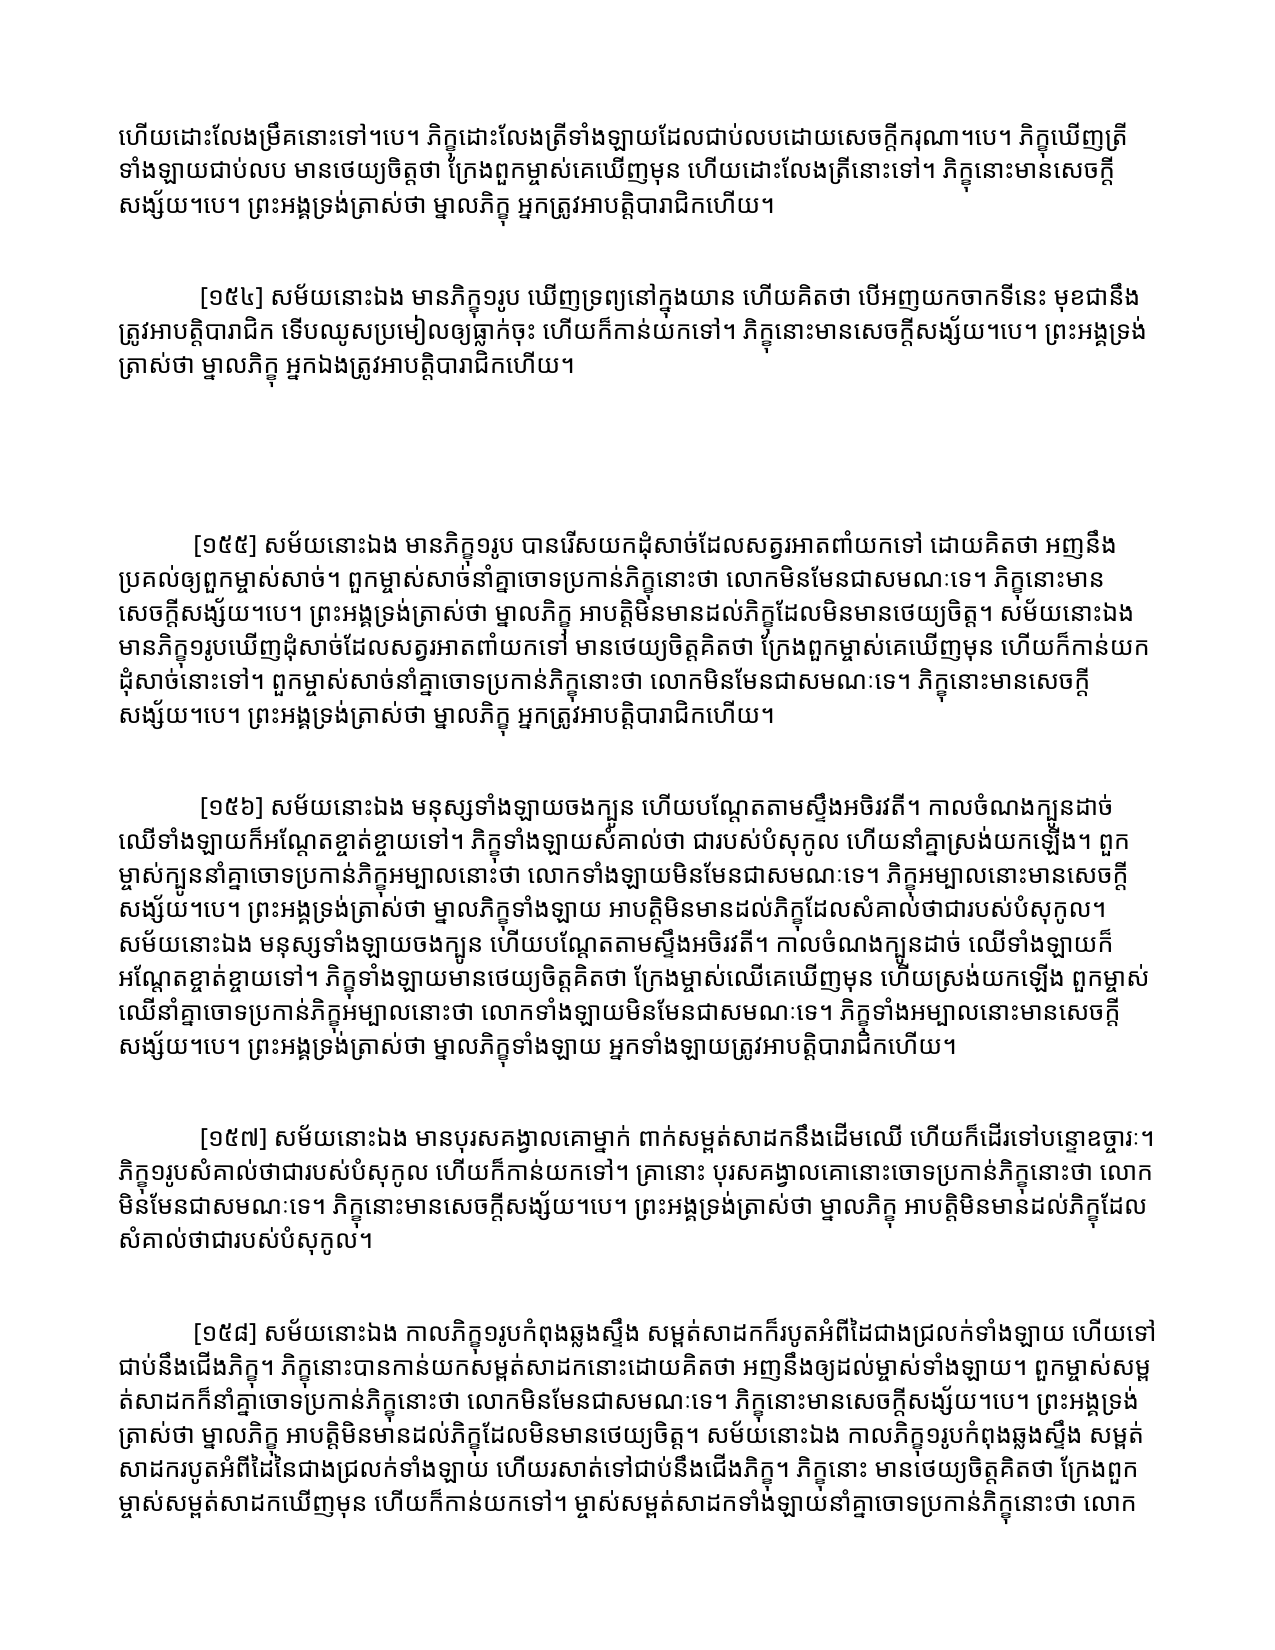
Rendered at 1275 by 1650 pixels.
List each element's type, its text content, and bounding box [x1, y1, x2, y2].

text [១៥៣] សម័យនោះ​ឯង មានភិក្ខុ១រូប ដោះលែង​ជ្រូកជាប់​អន្ទាក់ ដោយ​សេចក្តី​ករុណា។ ភិក្ខុ​នោះមាន​សេចក្តី​សង្ស័យ។បេ។ ព្រះអង្គ​ទ្រង់ត្រាស់​ថា​ ម្នាល​ភិក្ខុ អ្នក​គិតដូច​ម្តេច។ ភិក្ខុ​នោះ​ក្រាប​ទូលថា បពិត្រ​ព្រះដ៏មាន​ព្រះភាគ ខ្ញុំព្រះអង្គ​មានសេចក្តី​ប្រាថ្នា​ដោយ​សេចក្តី​ករុណា (ហើយ​ដោះ​លែង​ទៅ)។ ព្រះដ៏មាន​ព្រះភាគទ្រង់​ត្រាស់ថា ម្នាល​ភិក្ខុ អាបត្តិ​មិនមាន​ដល់ភិក្ខុ​អ្នកមាន​សេចក្តី​ប្រាថ្នាដោយ​សេចក្តី​ករុណា​ទេ។ សម័យ​នោះឯង មាន​ភិក្ខុ១រូប ឃើញ​ជ្រូកជាប់​អន្ទាក់ ក៏មាន​​ថេយ្យចិត្ត​គិតថា ក្រែង​ពួកម្ចាស់​គេឃើញ​មុន ហើយដោះ​លែងជ្រូក​នោះទៅ។ ភិក្ខុ​នោះមាន​សេចក្តី​សង្ស័យ។បេ។ ព្រះអង្គ​ទ្រង់ត្រាស់​ថា​ ម្នាលភិក្ខុ អ្នក​ត្រូវអាបត្តិ​បារាជិក​ហើយ។ សម័យ​នោះឯង មានភិក្ខុ​១រូប ដោះលែង​សត្វម្រឹគ​ជាប់អន្ទាក់ ដោយ​សេចក្តី​ករុណា។បេ។ ភិក្ខុ​ឃើញម្រឹគ​ជាប់​អន្ទាក់ មាន​ថេយ្យចិត្ត​គិតថា ក្រែង​ពួកម្ចាស់​គេឃើញ​មុន ហើយ​ដោះលែង​ម្រឹគនោះ​ទៅ។បេ។ ភិក្ខុ​ដោះ​លែង​​ត្រីទាំងឡាយ​ដែលជាប់​លបដោយ​សេចក្តី​ករុណា។បេ។ ភិក្ខុ​ឃើញត្រី​ទាំងឡាយ​ជាប់លប មាន​​ថេយ្យចិត្ត​ថា ក្រែងពួក​ម្ចាស់គេ​ឃើញមុន ហើយ​ដោះលែង​ត្រីនោះទៅ។ ភិក្ខុ​នោះមាន​សេចក្តី​​សង្ស័យ។បេ។ ព្រះអង្គ​ទ្រង់ត្រាស់​ថា ម្នាលភិក្ខុ អ្នក​ត្រូវ​អាបត្តិ​បារាជិក​ហើយ។ [118, 118, 1157, 220]
text [១៥៦] សម័យនោះឯង មនុស្សទាំងឡាយចងក្បូន ហើយបណ្តែត​តាមស្ទឹងអចិរវតី។ កាល​​ចំណង​ក្បូនដាច់ ឈើ​ទាំងឡាយ​ក៏អណ្តែត​ខ្ចាត់ខ្ចាយ​ទៅ។ ភិក្ខុ​ទាំងឡាយ​សំគាល់ថា ជា​របស់​​បំសុកូល ហើយ​នាំគ្នាស្រង់​យកឡើង។ ពួកម្ចាស់​ក្បូននាំ​គ្នាចោទ​ប្រកាន់​ភិក្ខុអម្បាល​នោះថា លោក​ទាំងឡាយ​​មិនមែន​ជា​សមណៈ​ទេ។ ភិក្ខុ​អម្បាល​នោះមាន​សេចក្តី​សង្ស័យ។បេ។ ព្រះអង្គ​ទ្រង់​ត្រាស់​ថា ម្នាល​ភិក្ខុទាំង​ឡាយ អាបត្តិ​មិនមាន​ដល់ភិក្ខុ​ដែលសំគាល់​ថាជារបស់​បំសុកូល។ សម័យ​នោះឯង មនុស្ស​ទាំងឡាយ​ចងក្បូន ហើយ​បណ្តែតតាម​ស្ទឹងអចិរវតី។ កាល​​ចំណង​ក្បូនដាច់ ឈើ​ទាំងឡាយ​​ក៏​អណ្តែត​ខ្ចាត់ខ្ចាយ​ទៅ។ ភិក្ខុ​ទាំងឡាយ​មាន​ថេយ្យចិត្ត​គិតថា ក្រែងម្ចាស់​ឈើគេ​ឃើញ​មុន ហើយ​ស្រង់​យកឡើង ពួកម្ចាស់​ឈើនាំគ្នា​ចោទប្រកាន់​ភិក្ខុអម្បាល​នោះថា លោក​​ទាំងឡាយ​​មិនមែន​ជាសមណៈ​ទេ។ ភិក្ខុ​ទាំងអម្បាល​នោះមាន​សេចក្តី​សង្ស័យ។បេ។ ព្រះអង្គ​ទ្រង់ត្រាស់​​ថា ម្នាល​ភិក្ខុទាំង​ឡាយ អ្នក​ទាំងឡាយ​ត្រូវអាបត្តិ​បារាជិក​ហើយ។ [118, 789, 1157, 1061]
text [១៥៥] សម័យនោះឯង មានភិក្ខុ១រូប បានរើសយកដុំសាច់​ដែលសត្វ​រអាតពាំ​យកទៅ ដោយ​​គិតថា អញ​នឹងប្រគល់​ឲ្យពួក​ម្ចាស់សាច់។ ពួក​ម្ចាស់សាច់​នាំគ្នា​ចោទប្រកាន់​ភិក្ខុនោះ​ថា លោក​មិនមែន​ជាសមណៈ​ទេ។ ភិក្ខុនោះ​មានសេចក្តី​សង្ស័យ។បេ។ ព្រះអង្គ​ទ្រង់​ត្រាស់​ថា ម្នាលភិក្ខុ អាបត្តិ​​មិនមាន​ដល់ភិក្ខុ​ដែល​មិនមាន​ថេយ្យចិត្ត។ សម័យ​នោះឯង មាន​ភិក្ខុ១រូប​ឃើញដុំ​សាច់​ដែល​សត្វ​រអាត​ពាំយក​ទៅ មានថេយ្យចិត្ត​គិតថា ក្រែង​ពួកម្ចាស់គេ​ឃើញមុន ហើយ​ក៏កាន់យក​ដុំសាច់នោះ​ទៅ។ ពួកម្ចាស់​សាច់នាំគ្នា​ចោទប្រកាន់​ភិក្ខុនោះ​ថា លោក​​មិនមែន​​ជា​សមណៈ​ទេ។ ភិក្ខុ​នោះមាន​សេចក្តី​សង្ស័យ។បេ។ ព្រះអង្គ​ទ្រង់ត្រាស់​ថា ម្នាល​ភិក្ខុ អ្នក​ត្រូវអាបត្តិ​​បារាជិក​ហើយ។ [118, 526, 1157, 731]
text [១៥៨] សម័យនោះឯង កាលភិក្ខុ១រូបកំពុងឆ្លងស្ទឹង សម្ពត់សាដកក៏របូតអំពីដៃ​ជាងជ្រលក់​​ទាំងឡាយ ហើយ​ទៅជាប់​នឹងជើង​ភិក្ខុ។ ភិក្ខុនោះ​បានកាន់​យកសម្ពត់​សាដកនោះ​​ដោយ​គិត​ថា អញ​នឹង​ឲ្យដល់ម្ចាស់​ទាំងឡាយ។ ពួកម្ចាស់​សម្ពត់សាដក​ក៏នាំគ្នា​ចោទប្រកាន់​ភិក្ខុនោះថា លោក​មិនមែន​ជាសមណៈ​ទេ។ ភិក្ខុនោះ​មានសេចក្តី​សង្ស័យ។បេ។ ព្រះអង្គ​ទ្រង់ត្រាស់​ថា ម្នាលភិក្ខុ អាបត្តិ​មិនមាន​ដល់ភិក្ខុ​ដែលមិនមាន​ថេយ្យចិត្ត។ សម័យ​នោះឯង កាលភិក្ខុ​១រូបកំពុង​ឆ្លងស្ទឹង សម្ពត់​សាដករបូត​អំពីដៃនៃ​ជាងជ្រលក់​​ទាំងឡាយ ហើយ​រសាត់ទៅ​ជាប់នឹង​ជើងភិក្ខុ។ ភិក្ខុ​នោះ មាន​ថេយ្យចិត្ត​​​គិត​ថា ក្រែង​ពួកម្ចាស់​សម្ពត់សាដក​ឃើញមុន ហើយ​ក៏កាន់យក​ទៅ។ ម្ចាស់​​សម្ពត់​សាដក​​ទាំងឡាយ​នាំគ្នាចោទ​ប្រកាន់ភិក្ខុ​នោះថា លោក​​មិនមែន​​ជាសមណៈ​ទេ។ ភិក្ខុនោះ​​មាន​សេចក្តី​​សង្ស័យ។បេ។ ព្រះអង្គ​ទ្រង់ត្រាស់​ថា ម្នាល​ភិក្ខុ អ្នកត្រូវ​អាបត្តិ​បារាជិក​ហើយ។ [118, 1314, 1157, 1519]
text [១៥៧] សម័យនោះឯង មានបុរសគង្វាលគោម្នាក់ ពាក់​សម្ពត់សាដក​នឹងដើមឈើ ហើយក៏​​ដើរ​ទៅ​បន្ទោឧច្ចារៈ។ ភិក្ខុ១រូប​សំគាល់​ថា​ជា​របស់​បំសុកូល ហើយក៏​កាន់យក​ទៅ។ គ្រានោះ បុរស​គង្វាលគោ​នោះចោទ​ប្រកាន់​ភិក្ខុនោះថា លោក​មិនមែនជា​សមណៈ​ទេ។ ភិក្ខុ​នោះមាន​សេចក្តី​សង្ស័យ។បេ។ ព្រះអង្គ​ទ្រង់ត្រាស់​ថា ម្នាលភិក្ខុ អាបត្តិ​មិនមាន​ដល់ភិក្ខុ​ដែលសំគាល់​ថាជារបស់​​បំសុកូល។ [118, 1120, 1157, 1256]
text [១៥៤] សម័យនោះឯង មានភិក្ខុ១រូប ឃើញទ្រព្យនៅក្នុងយាន ហើយគិតថា បើអញ​​យក​ចាក​ទីនេះ មុខជា​នឹងត្រូវ​អាបត្តិ​បារាជិក ទើប​ឈូស​ប្រមៀល​ឲ្យធ្លាក់ចុះ ហើយ​ក៏កាន់យក​ទៅ។ ភិក្ខុនោះ​មានសេចក្តី​សង្ស័យ។បេ។ ព្រះអង្គ​ទ្រង់​ត្រាស់​ថា ម្នាលភិក្ខុ អ្នក​ឯងត្រូវ​អាបត្តិ​បារាជិក​ហើយ។ [118, 279, 1157, 381]
